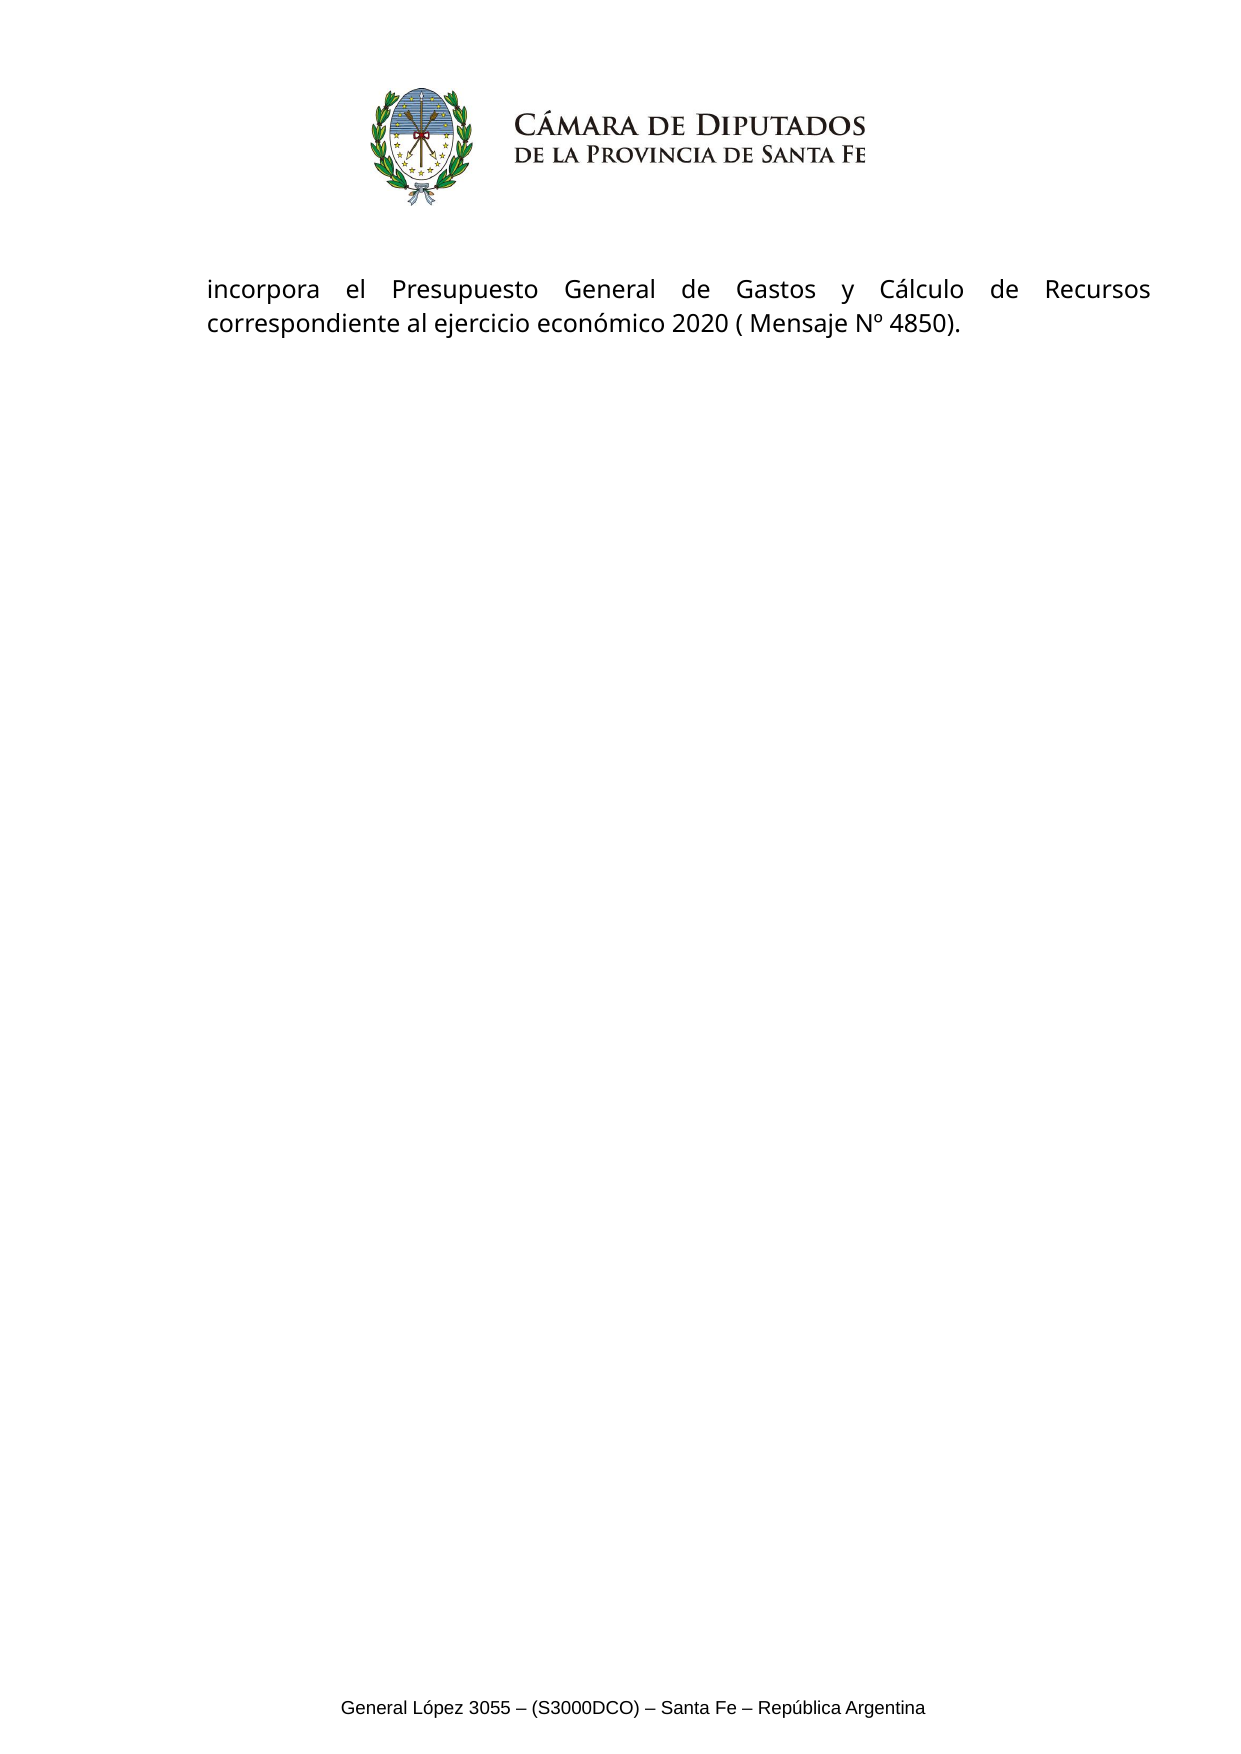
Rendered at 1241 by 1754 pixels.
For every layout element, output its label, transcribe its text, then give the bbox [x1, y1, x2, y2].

picture [370, 88, 866, 210]
text incorpora el Presupuesto General de Gastos y Cálculo de Recursos correspondiente al ejercicio económico 2020 ( Mensaje Nº 4850). [207, 272, 1152, 340]
